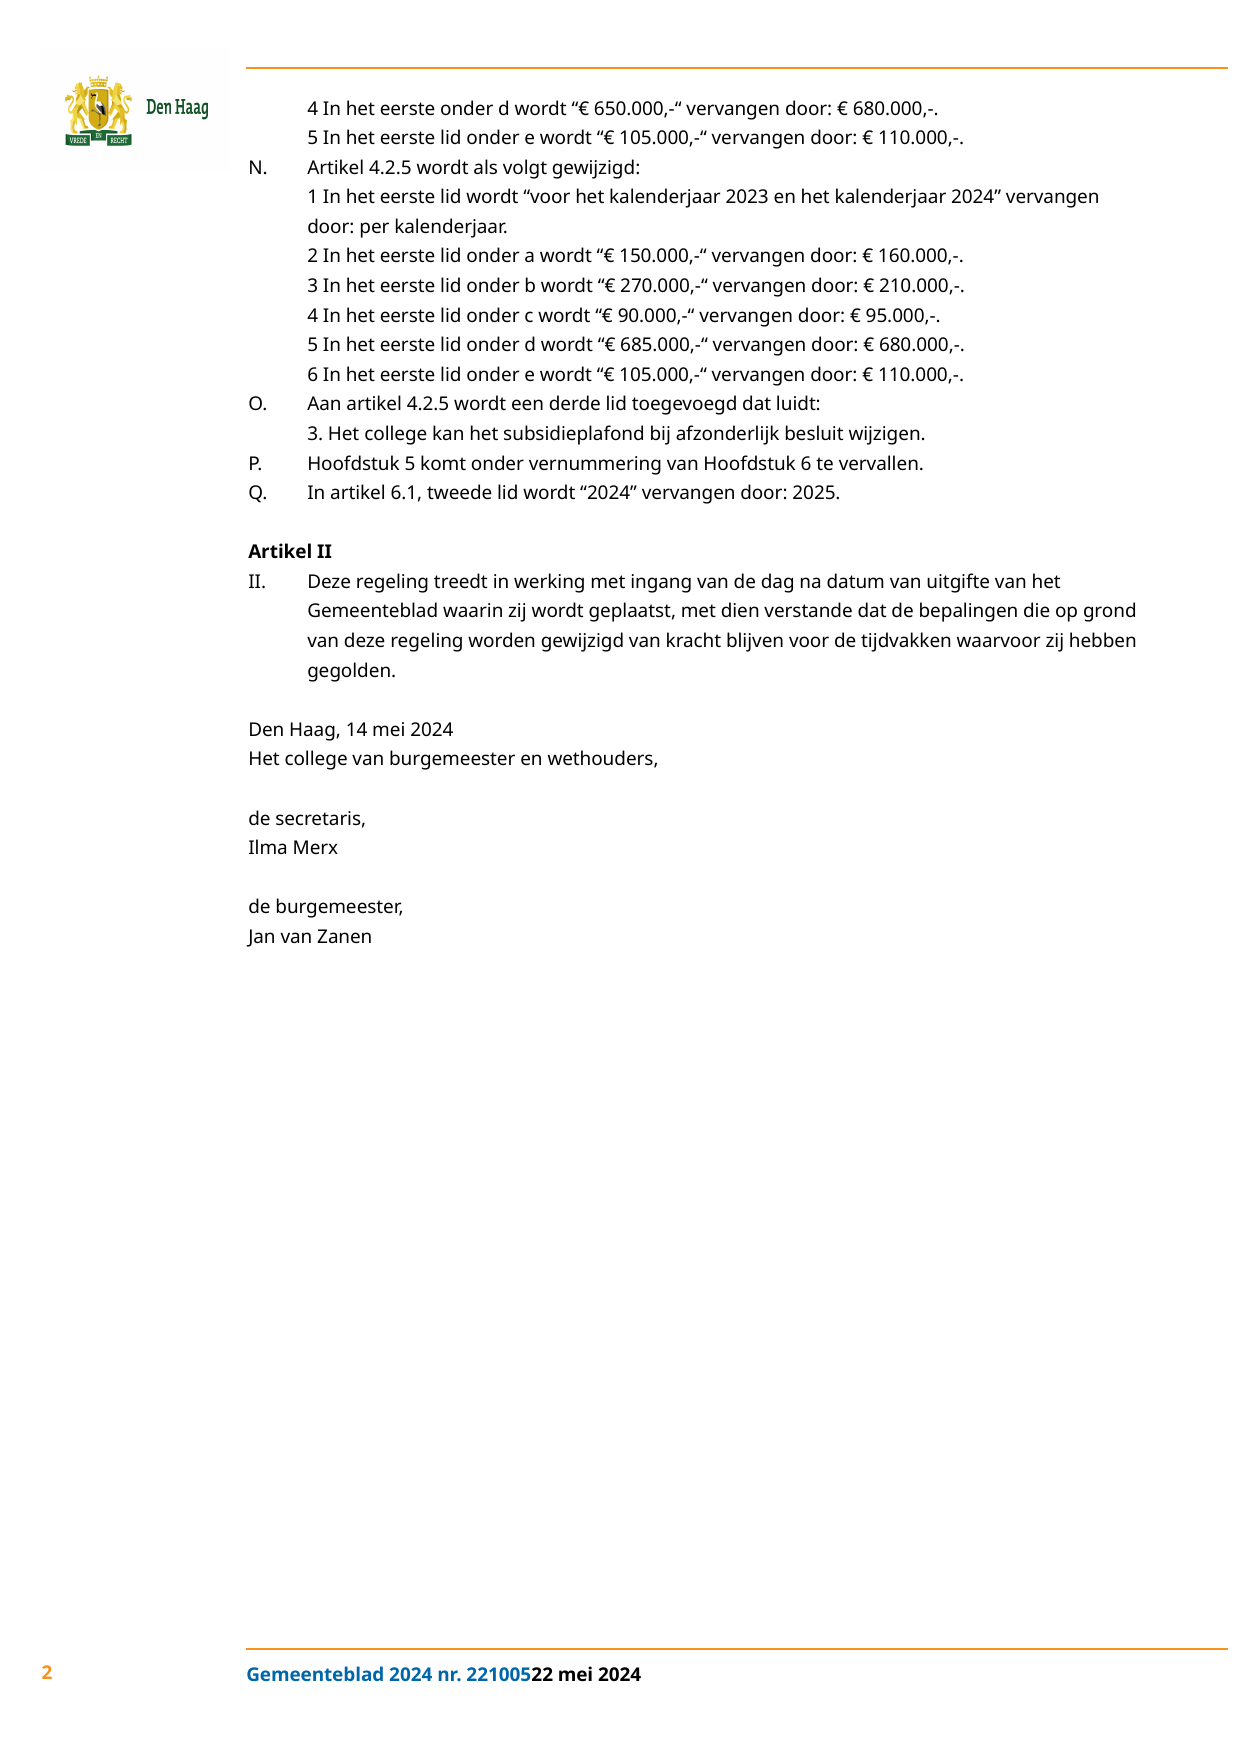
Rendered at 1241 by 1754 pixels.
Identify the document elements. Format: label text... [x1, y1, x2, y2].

list 5 In het eerste lid onder e wordt “€ 105.000,-“ vervangen door: € 110.000,-. [248, 124, 1152, 150]
list In artikel 6.1, tweede lid wordt “2024” vervangen door: 2025. [248, 479, 1152, 505]
list 2 In het eerste lid onder a wordt “€ 150.000,-“ vervangen door: € 160.000,-. [248, 243, 1152, 268]
text Jan van Zanen [248, 923, 1152, 949]
list 1 In het eerste lid wordt “voor het kalenderjaar 2023 en het kalenderjaar 2024” vervangen door: per kalenderjaar. [248, 183, 1152, 239]
text Ilma Merx [248, 834, 1152, 860]
list Artikel 4.2.5 wordt als volgt gewijzigd: [248, 154, 1152, 180]
list 6 In het eerste lid onder e wordt “€ 105.000,-“ vervangen door: € 110.000,-. [248, 361, 1152, 387]
picture [41, 47, 231, 172]
text de burgemeester, [248, 893, 1152, 919]
list 4 In het eerste onder d wordt “€ 650.000,-“ vervangen door: € 680.000,-. [248, 95, 1152, 121]
list 5 In het eerste lid onder d wordt “€ 685.000,-“ vervangen door: € 680.000,-. [248, 331, 1152, 357]
text de secretaris, [248, 805, 1152, 831]
list Hoofdstuk 5 komt onder vernummering van Hoofdstuk 6 te vervallen. [248, 450, 1152, 476]
list Aan artikel 4.2.5 wordt een derde lid toegevoegd dat luidt: [248, 391, 1152, 416]
list Deze regeling treedt in werking met ingang van de dag na datum van uitgifte van het Gemeenteblad waarin zij wordt geplaatst, met dien verstande dat de bepalingen die op grond van deze regeling worden gewijzigd van kracht blijven voor de tijdvakken waarvoor zij hebben gegolden. [248, 568, 1152, 683]
list 3 In het eerste lid onder b wordt “€ 270.000,-“ vervangen door: € 210.000,-. [248, 272, 1152, 298]
text Artikel II [248, 538, 1152, 564]
text Den Haag, 14 mei 2024 [248, 716, 1152, 742]
list 4 In het eerste lid onder c wordt “€ 90.000,-“ vervangen door: € 95.000,-. [248, 302, 1152, 328]
text Het college van burgemeester en wethouders, [248, 746, 1152, 771]
list 3. Het college kan het subsidieplafond bij afzonderlijk besluit wijzigen. [248, 420, 1152, 446]
